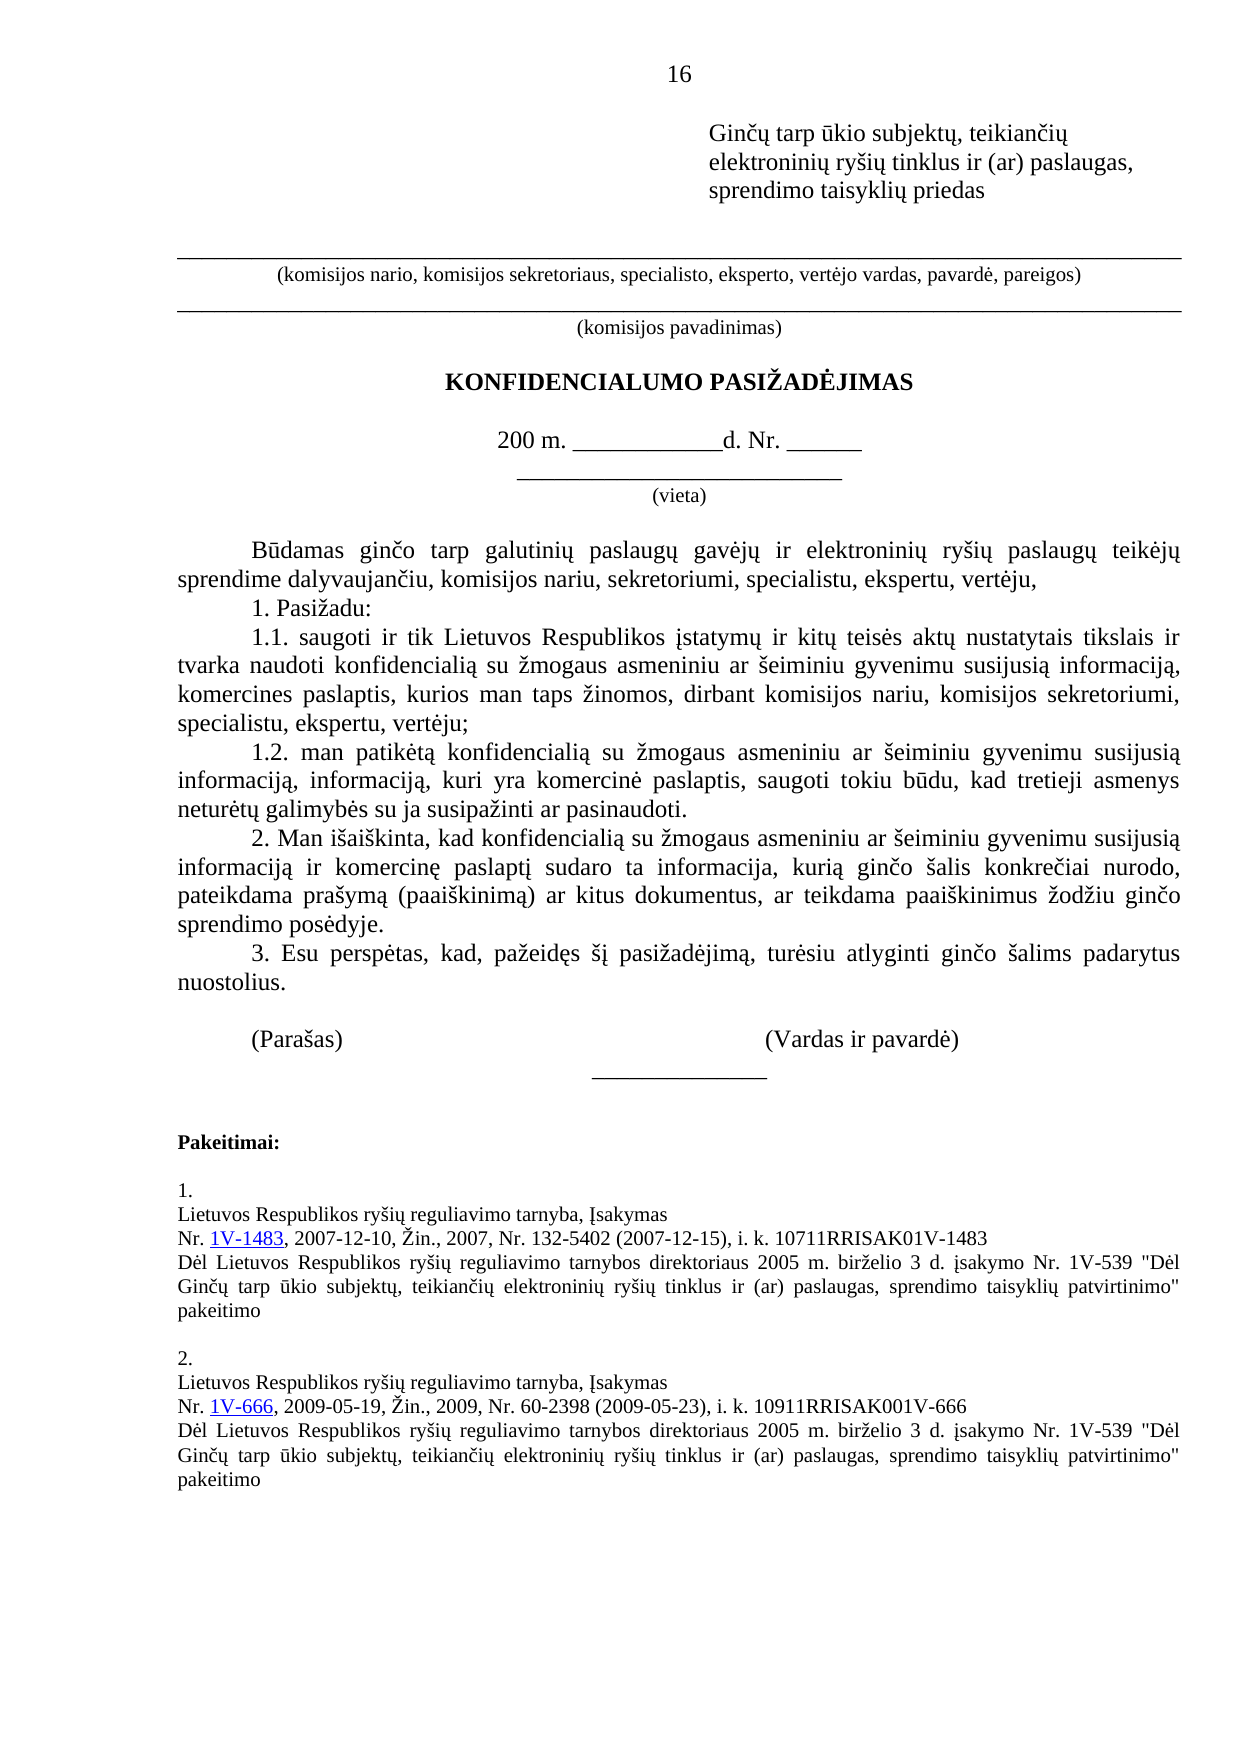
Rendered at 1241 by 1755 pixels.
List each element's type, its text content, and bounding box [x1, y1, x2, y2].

text Nr. 1V-1483, 2007-12-10, Žin., 2007, Nr. 132-5402 (2007-12-15), i. k. 10711RRISAK01V-1483 [177, 1226, 1181, 1250]
text 2. Man išaiškinta, kad konfidencialią su žmogaus asmeniniu ar šeiminiu gyvenimu susijusią informaciją ir komercinę paslaptį sudaro ta informacija, kurią ginčo šalis konkrečiai nurodo, pateikdama prašymą (paaiškinimą) ar kitus dokumentus, ar teikdama paaiškinimus žodžiu ginčo sprendimo posėdyje. [177, 823, 1181, 938]
text Nr. 1V-666, 2009-05-19, Žin., 2009, Nr. 60-2398 (2009-05-23), i. k. 10911RRISAK001V-666 [177, 1394, 1181, 1418]
text Lietuvos Respublikos ryšių reguliavimo tarnyba, Įsakymas [177, 1202, 1181, 1226]
text Pakeitimai: [177, 1130, 1181, 1154]
text __________________________ [177, 454, 1181, 482]
text 1.2. man patikėtą konfidencialią su žmogaus asmeniniu ar šeiminiu gyvenimu susijusią informaciją, informaciją, kuri yra komercinė paslaptis, saugoti tokiu būdu, kad tretieji asmenys neturėtų galimybės su ja susipažinti ar pasinaudoti. [177, 737, 1181, 823]
text elektroninių ryšių tinklus ir (ar) paslaugas, [177, 147, 1181, 176]
text sprendimo taisyklių priedas [177, 176, 1181, 204]
text ______________ [177, 1053, 1181, 1082]
text 200 m. ____________d. Nr. ______ [177, 425, 1181, 454]
text Dėl Lietuvos Respublikos ryšių reguliavimo tarnybos direktoriaus 2005 m. birželio 3 d. įsakymo Nr. 1V-539 "Dėl Ginčų tarp ūkio subjektų, teikiančių elektroninių ryšių tinklus ir (ar) paslaugas, sprendimo taisyklių patvirtinimo" pakeitimo [177, 1418, 1181, 1491]
text 1.1. saugoti ir tik Lietuvos Respublikos įstatymų ir kitų teisės aktų nustatytais tikslais ir tvarka naudoti konfidencialią su žmogaus asmeniniu ar šeiminiu gyvenimu susijusią informaciją, komercines paslaptis, kurios man taps žinomos, dirbant komisijos nariu, komisijos sekretoriumi, specialistu, ekspertu, vertėju; [177, 622, 1181, 737]
text (Parašas) (Vardas ir pavardė) [177, 1024, 1181, 1053]
text Būdamas ginčo tarp galutinių paslaugų gavėjų ir elektroninių ryšių paslaugų teikėjų sprendime dalyvaujančiu, komisijos nariu, sekretoriumi, specialistu, ekspertu, vertėju, [177, 535, 1181, 593]
text KONFIDENCIALUMO PASIŽADĖJIMAS [177, 367, 1181, 396]
text 1. Pasižadu: [177, 593, 1181, 622]
text 1. [177, 1178, 1181, 1202]
text (komisijos pavadinimas) [177, 315, 1181, 339]
text 2. [177, 1346, 1181, 1370]
text (komisijos nario, komisijos sekretoriaus, specialisto, eksperto, vertėjo vardas, pavardė, pareigos) [177, 262, 1181, 286]
text Lietuvos Respublikos ryšių reguliavimo tarnyba, Įsakymas [177, 1370, 1181, 1394]
text (vieta) [177, 482, 1181, 507]
text Dėl Lietuvos Respublikos ryšių reguliavimo tarnybos direktoriaus 2005 m. birželio 3 d. įsakymo Nr. 1V-539 "Dėl Ginčų tarp ūkio subjektų, teikiančių elektroninių ryšių tinklus ir (ar) paslaugas, sprendimo taisyklių patvirtinimo" pakeitimo [177, 1250, 1181, 1322]
text 3. Esu perspėtas, kad, pažeidęs šį pasižadėjimą, turėsiu atlyginti ginčo šalims padarytus nuostolius. [177, 938, 1181, 995]
text Ginčų tarp ūkio subjektų, teikiančių [709, 118, 1181, 147]
